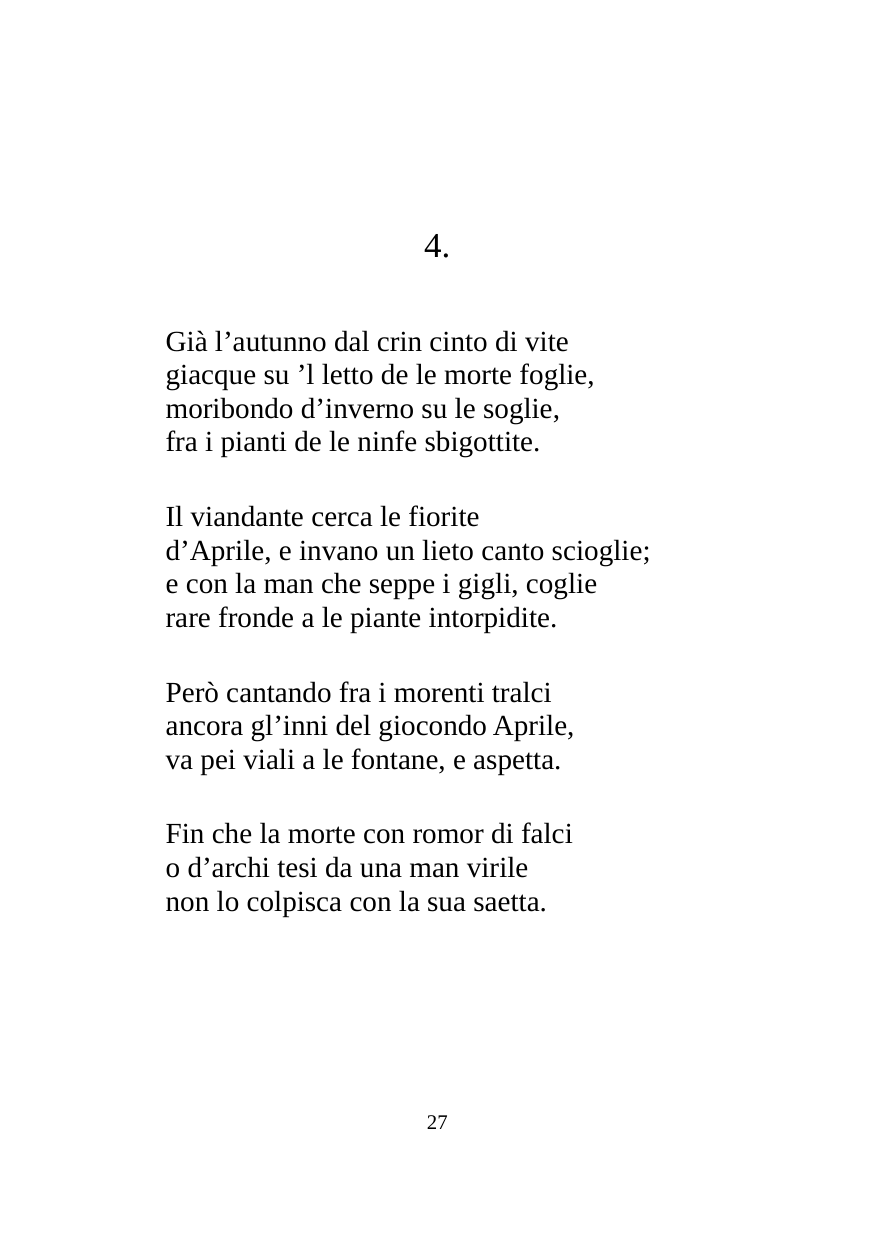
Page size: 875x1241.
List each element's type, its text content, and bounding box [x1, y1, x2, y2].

text Però cantando fra i morenti tralci ancora gl’inni del giocondo Aprile, va pei viali a le fontane, e aspetta. [165, 675, 768, 775]
text Il viandante cerca le fiorite d’Aprile, e invano un lieto canto scioglie; e con la man che seppe i gigli, coglie rare fronde a le piante intorpidite. [165, 499, 768, 633]
subtitle 4. [106, 224, 768, 264]
text Fin che la morte con romor di falci o d’archi tesi da una man virile non lo colpisca con la sua saetta. [165, 817, 768, 917]
text Già l’autunno dal crin cinto di vite giacque su ’l letto de le morte foglie, moribondo d’inverno su le soglie, fra i pianti de le ninfe sbigottite. [165, 324, 768, 458]
